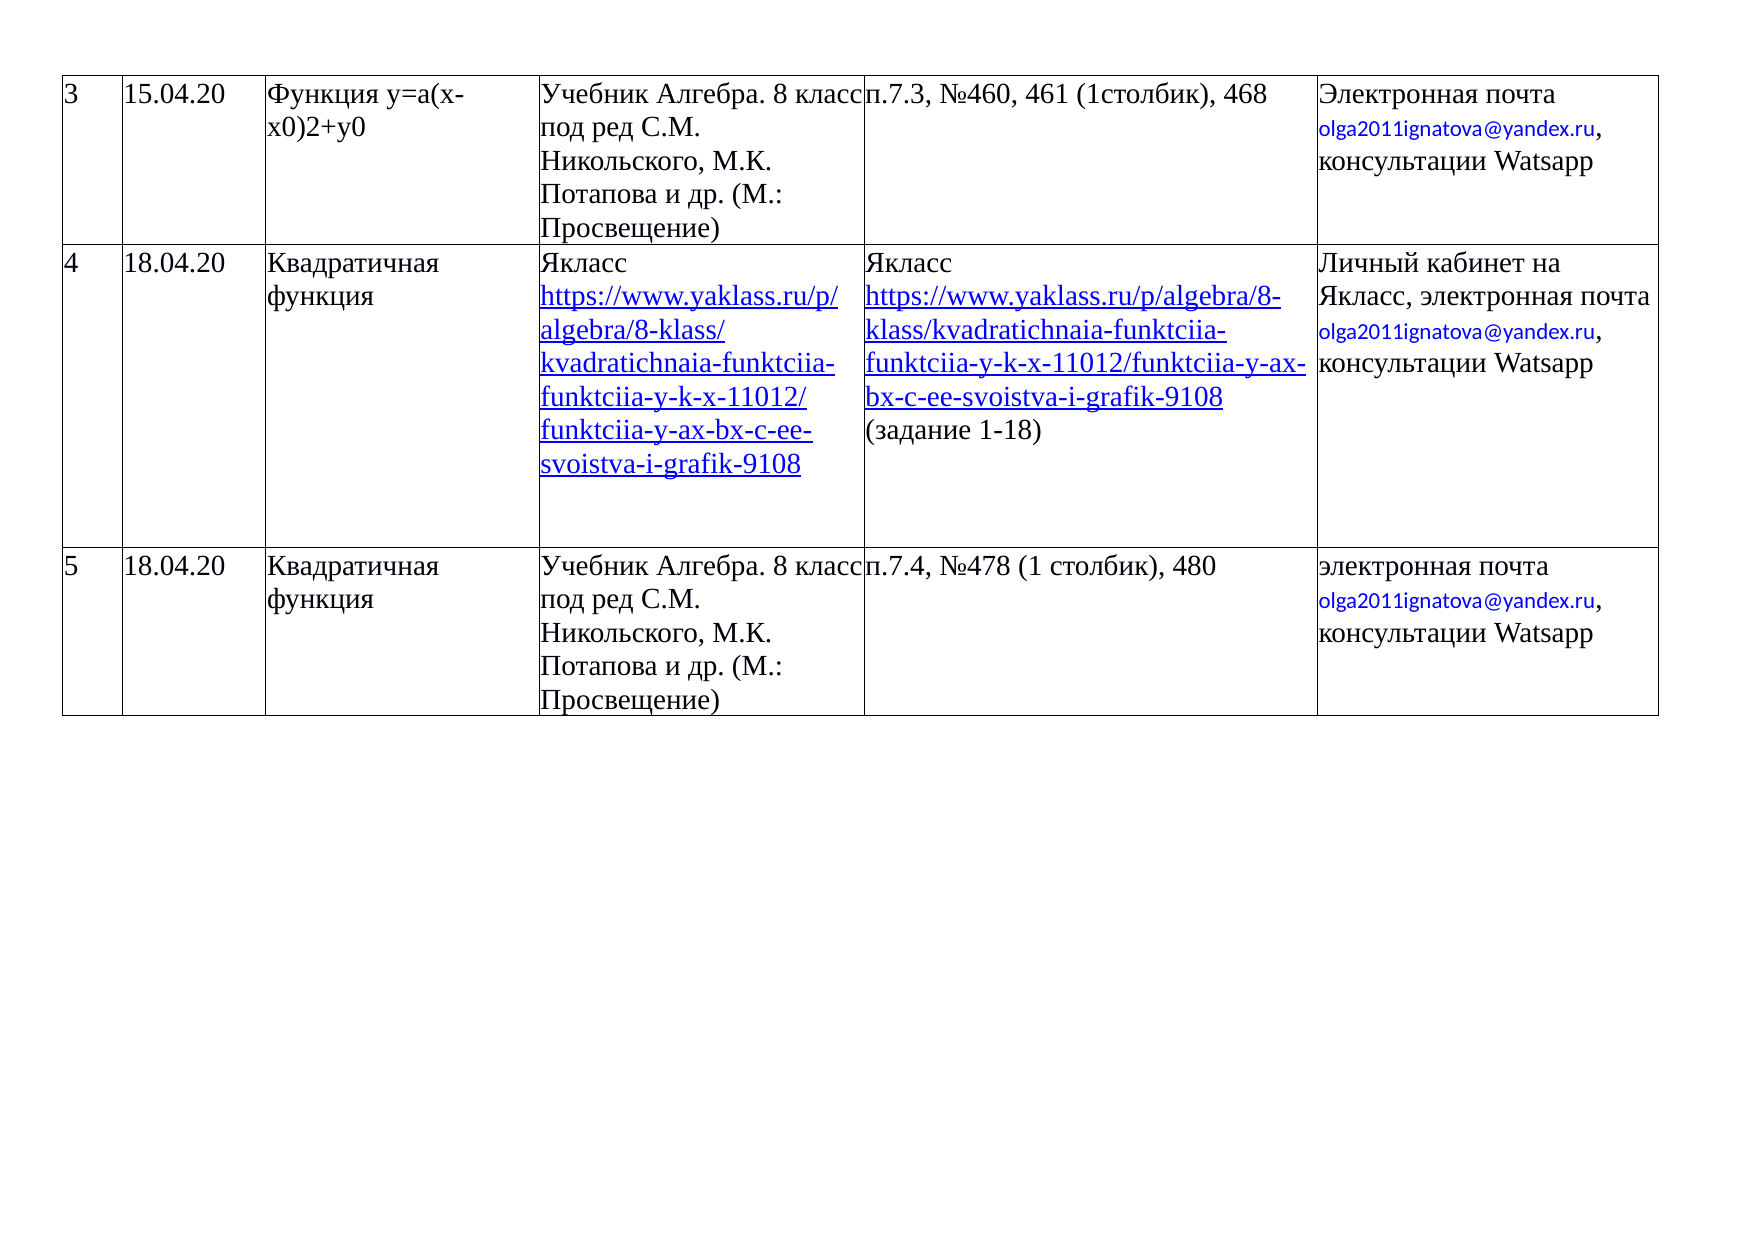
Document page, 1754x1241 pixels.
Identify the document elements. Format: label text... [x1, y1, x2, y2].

table_cell п.7.3, №460, 461 (1столбик), 468 [865, 76, 1317, 244]
table_cell Учебник Алгебра. 8 класс под ред С.М. Никольского, М.К. Потапова и др. (М.: Просвещение) [540, 76, 864, 244]
table_cell 3 [63, 76, 122, 244]
table_cell 18.04.20 [123, 245, 265, 547]
table_cell электронная почта olga2011ignatova@yandex.ru, консультации Watsapp [1318, 548, 1658, 715]
table_cell Якласс https://www.yaklass.ru/p/algebra/8-klass/kvadratichnaia-funktciia-funktciia-y-k-x-11012/funktciia-y-ax-bx-c-ee-svoistva-i-grafik-9108 [540, 245, 864, 547]
table_cell Якласс https://www.yaklass.ru/p/algebra/8-klass/kvadratichnaia-funktciia-funktciia-y-k-x-11012/funktciia-y-ax-bx-c-ee-svoistva-i-grafik-9108 (задание 1-18) [865, 245, 1317, 547]
table_cell 4 [63, 245, 122, 547]
table_cell Личный кабинет на Якласс, электронная почта olga2011ignatova@yandex.ru, консультации Watsapp [1318, 245, 1658, 547]
table_cell Квадратичная функция [266, 245, 539, 547]
table_cell Функция y=a(x-x0)2+y0 [266, 76, 539, 244]
table_cell Квадратичная функция [266, 548, 539, 715]
table_cell 5 [63, 548, 122, 715]
table_cell п.7.4, №478 (1 столбик), 480 [865, 548, 1317, 715]
table_cell Электронная почта olga2011ignatova@yandex.ru, консультации Watsapp [1318, 76, 1658, 244]
table_cell 18.04.20 [123, 548, 265, 715]
table_cell 15.04.20 [123, 76, 265, 244]
table_cell Учебник Алгебра. 8 класс под ред С.М. Никольского, М.К. Потапова и др. (М.: Просвещение) [540, 548, 864, 715]
